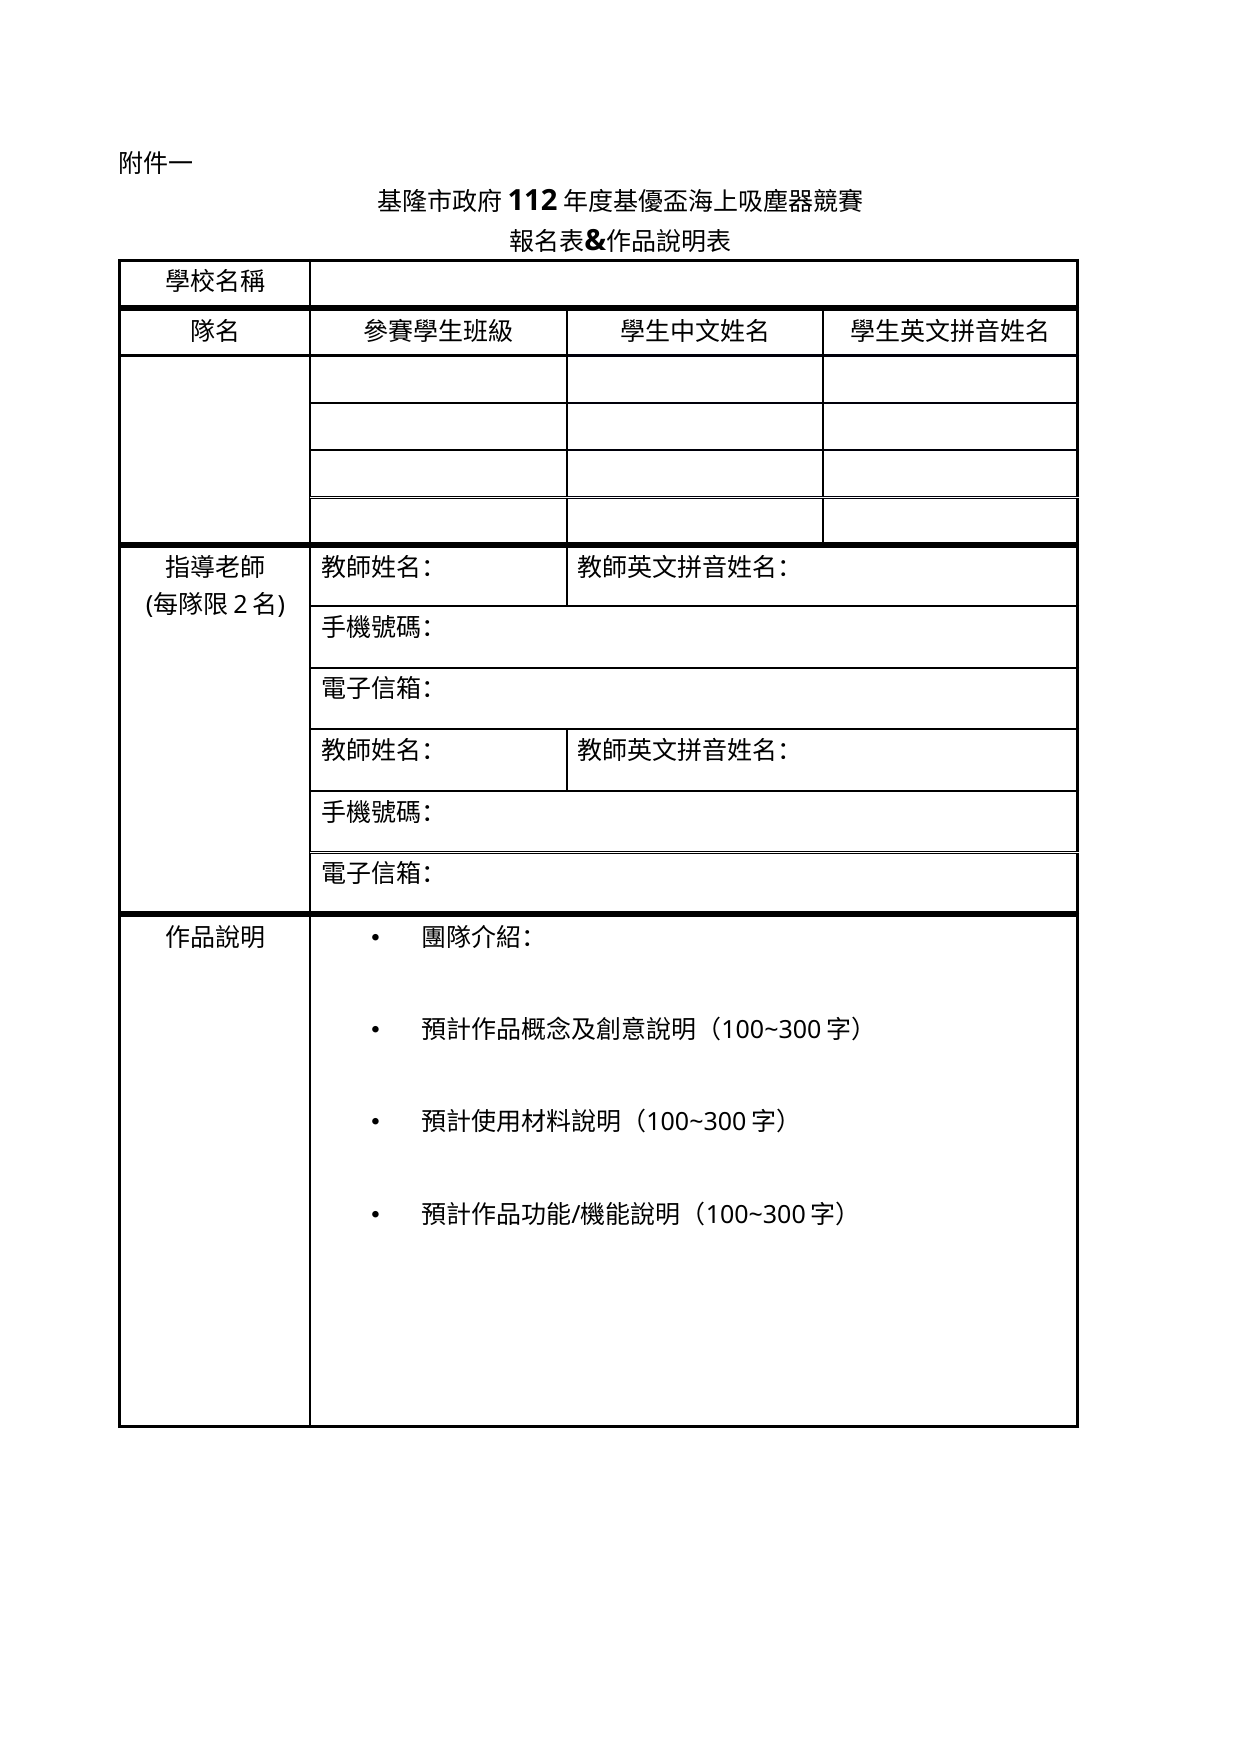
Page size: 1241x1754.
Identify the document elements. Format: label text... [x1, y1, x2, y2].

table_cell 電子信箱： [311, 854, 1076, 911]
table_cell [824, 357, 1076, 402]
table_cell [121, 357, 309, 542]
table_cell [568, 499, 822, 542]
table_cell [311, 404, 566, 449]
table_cell 團隊介紹： 預計作品概念及創意說明（100~300字） 預計使用材料說明（100~300字） 預計作品功能/機能說明（100~300字） [311, 917, 1076, 1425]
text 基隆市政府112年度基優盃海上吸塵器競賽 [118, 179, 1122, 219]
table_cell [824, 499, 1076, 542]
table_cell 參賽學生班級 [311, 311, 566, 354]
table_cell 學生中文姓名 [568, 311, 822, 354]
table_cell [568, 451, 822, 496]
table_cell 教師英文拼音姓名： [568, 548, 1076, 605]
table_header [311, 262, 1076, 305]
table_cell [824, 451, 1076, 496]
table_cell 學生英文拼音姓名 [824, 311, 1076, 354]
table_cell [311, 451, 566, 496]
table_cell 教師英文拼音姓名： [568, 730, 1076, 790]
table_cell [568, 404, 822, 449]
table_cell 作品說明 [121, 917, 309, 1425]
table_cell 電子信箱： [311, 669, 1076, 728]
table_cell 教師姓名： [311, 730, 566, 790]
table_cell 手機號碼： [311, 792, 1076, 851]
table_cell [568, 357, 822, 402]
text 報名表&作品說明表 [118, 219, 1122, 259]
table_cell [311, 499, 566, 542]
table_header 學校名稱 [121, 262, 309, 305]
table_cell [824, 404, 1076, 449]
table_cell 隊名 [121, 311, 309, 354]
table_cell 教師姓名： [311, 548, 566, 605]
table_cell 手機號碼： [311, 607, 1076, 667]
table_cell 指導老師 (每隊限2名) [121, 548, 309, 911]
table_cell [311, 357, 566, 402]
text 附件一 [118, 143, 1122, 179]
